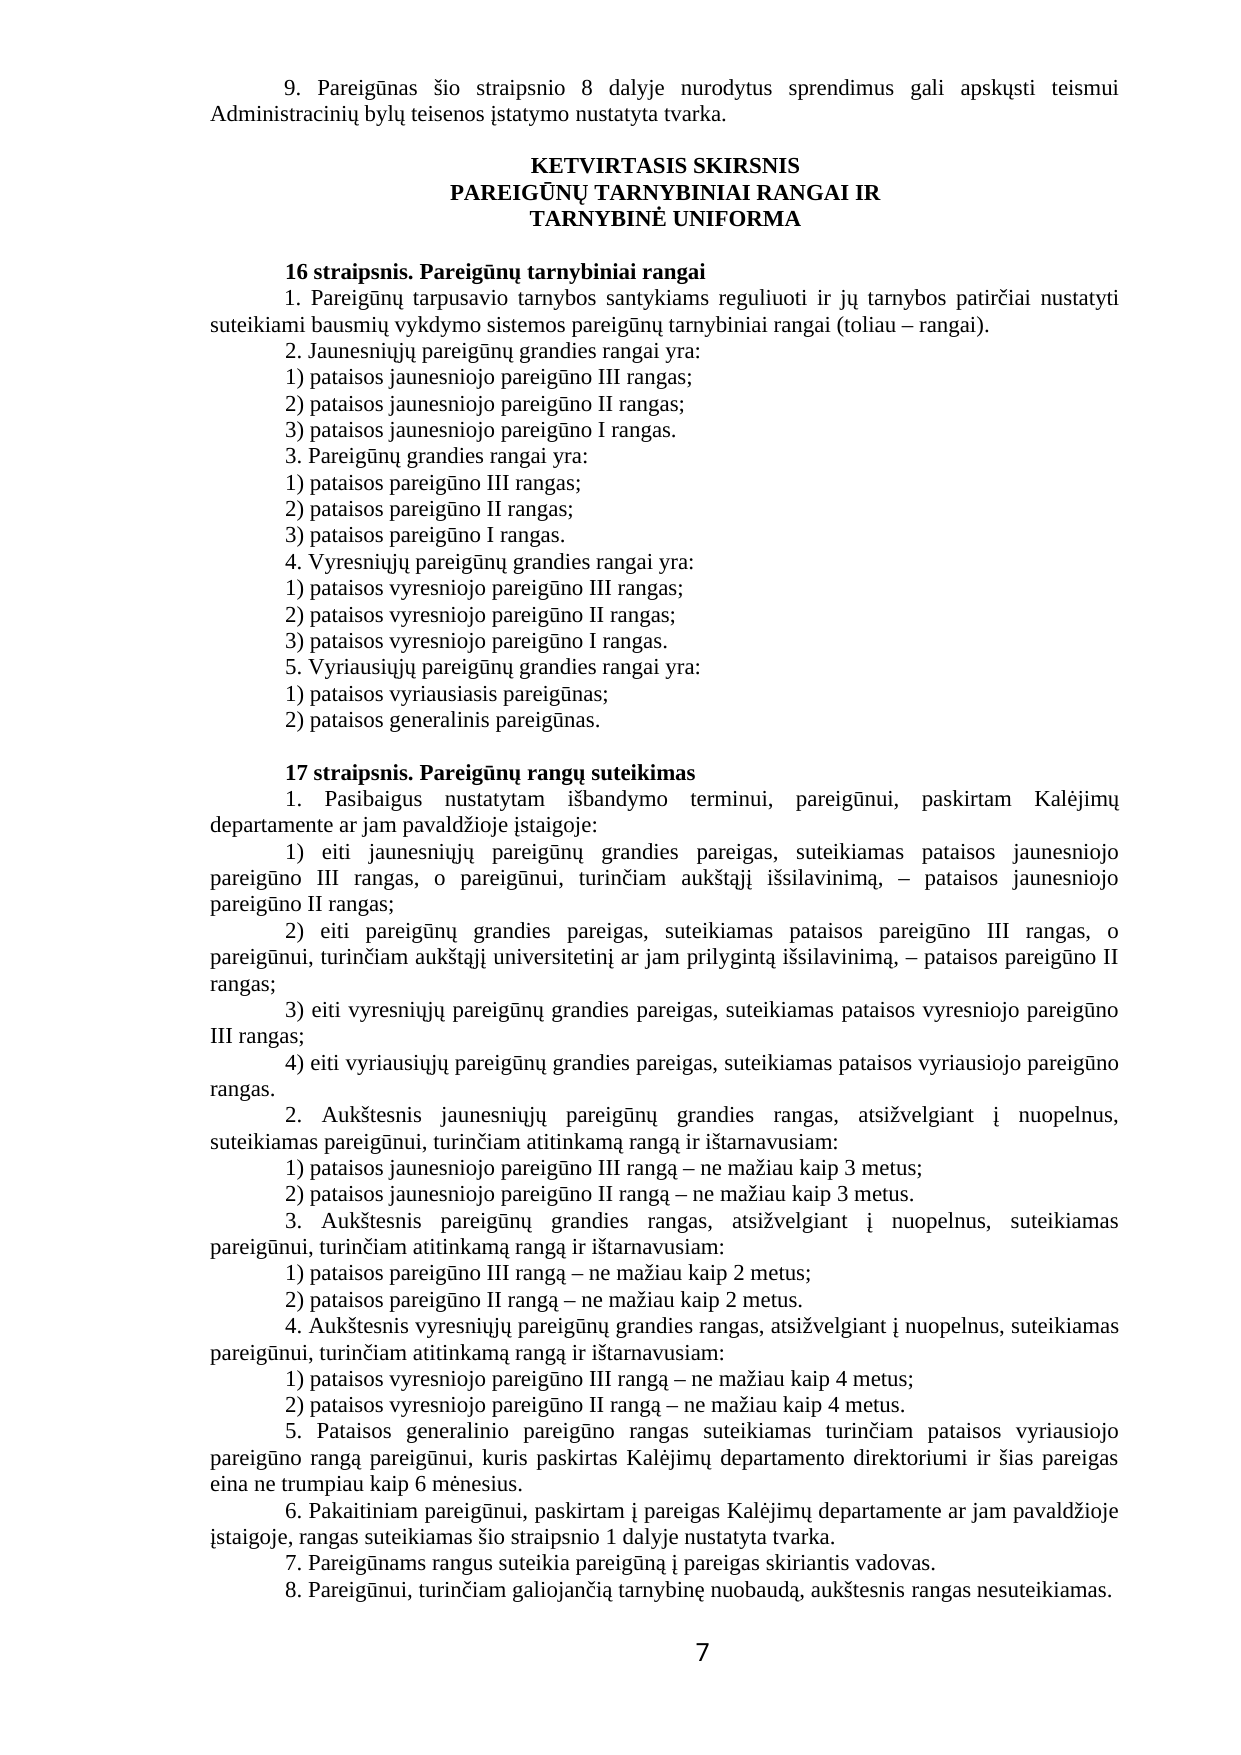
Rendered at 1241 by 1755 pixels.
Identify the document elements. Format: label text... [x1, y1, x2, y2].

text 4) eiti vyriausiųjų pareigūnų grandies pareigas, suteikiamas pataisos vyriausiojo pareigūno rangas. [210, 1049, 1120, 1101]
text 2) pataisos jaunesniojo pareigūno II rangas; [210, 390, 1120, 416]
text TARNYBINĖ UNIFORMA [210, 205, 1120, 232]
text 3) pataisos pareigūno I rangas. [210, 522, 1120, 548]
text 4. Aukštesnis vyresniųjų pareigūnų grandies rangas, atsižvelgiant į nuopelnus, suteikiamas pareigūnui, turinčiam atitinkamą rangą ir ištarnavusiam: [210, 1312, 1120, 1365]
text 1) pataisos jaunesniojo pareigūno III rangas; [210, 363, 1120, 390]
text 2) pataisos vyresniojo pareigūno II rangas; [210, 601, 1120, 627]
text 1) pataisos vyresniojo pareigūno III rangas; [210, 574, 1120, 601]
text 6. Pakaitiniam pareigūnui, paskirtam į pareigas Kalėjimų departamente ar jam pavaldžioje įstaigoje, rangas suteikiamas šio straipsnio 1 dalyje nustatyta tvarka. [210, 1497, 1120, 1549]
text PAREIGŪNŲ TARNYBINIAI RANGAI IR [210, 179, 1120, 205]
text 17 straipsnis. Pareigūnų rangų suteikimas [210, 759, 1120, 785]
text 1) pataisos pareigūno III rangas; [210, 469, 1120, 495]
text 1) pataisos vyresniojo pareigūno III rangą – ne mažiau kaip 4 metus; [210, 1365, 1120, 1391]
text 2) pataisos pareigūno II rangas; [210, 495, 1120, 522]
text 1) pataisos pareigūno III rangą – ne mažiau kaip 2 metus; [210, 1259, 1120, 1286]
text 1. Pasibaigus nustatytam išbandymo terminui, pareigūnui, paskirtam Kalėjimų departamente ar jam pavaldžioje įstaigoje: [210, 785, 1120, 838]
text 2) pataisos pareigūno II rangą – ne mažiau kaip 2 metus. [210, 1286, 1120, 1312]
text 7. Pareigūnams rangus suteikia pareigūną į pareigas skiriantis vadovas. [210, 1549, 1120, 1576]
text 2. Jaunesniųjų pareigūnų grandies rangai yra: [210, 337, 1120, 363]
text 3. Pareigūnų grandies rangai yra: [210, 442, 1120, 469]
text 1) pataisos jaunesniojo pareigūno III rangą – ne mažiau kaip 3 metus; [210, 1154, 1120, 1180]
text 3) eiti vyresniųjų pareigūnų grandies pareigas, suteikiamas pataisos vyresniojo pareigūno III rangas; [210, 996, 1120, 1049]
text 2) pataisos vyresniojo pareigūno II rangą – ne mažiau kaip 4 metus. [210, 1391, 1120, 1418]
text 16 straipsnis. Pareigūnų tarnybiniai rangai [210, 258, 1120, 284]
text 2) pataisos generalinis pareigūnas. [210, 706, 1120, 732]
text 5. Pataisos generalinio pareigūno rangas suteikiamas turinčiam pataisos vyriausiojo pareigūno rangą pareigūnui, kuris paskirtas Kalėjimų departamento direktoriumi ir šias pareigas eina ne trumpiau kaip 6 mėnesius. [210, 1418, 1120, 1497]
text 3) pataisos jaunesniojo pareigūno I rangas. [210, 416, 1120, 442]
text 3) pataisos vyresniojo pareigūno I rangas. [210, 627, 1120, 653]
text 3. Aukštesnis pareigūnų grandies rangas, atsižvelgiant į nuopelnus, suteikiamas pareigūnui, turinčiam atitinkamą rangą ir ištarnavusiam: [210, 1207, 1120, 1259]
text 4. Vyresniųjų pareigūnų grandies rangai yra: [210, 548, 1120, 574]
text 2) pataisos jaunesniojo pareigūno II rangą – ne mažiau kaip 3 metus. [210, 1180, 1120, 1207]
text 2) eiti pareigūnų grandies pareigas, suteikiamas pataisos pareigūno III rangas, o pareigūnui, turinčiam aukštąjį universitetinį ar jam prilygintą išsilavinimą, – pataisos pareigūno II rangas; [210, 917, 1120, 996]
text 9. Pareigūnas šio straipsnio 8 dalyje nurodytus sprendimus gali apskųsti teismui Administracinių bylų teisenos įstatymo nustatyta tvarka. [210, 73, 1120, 126]
text 2. Aukštesnis jaunesniųjų pareigūnų grandies rangas, atsižvelgiant į nuopelnus, suteikiamas pareigūnui, turinčiam atitinkamą rangą ir ištarnavusiam: [210, 1101, 1120, 1154]
text 8. Pareigūnui, turinčiam galiojančią tarnybinę nuobaudą, aukštesnis rangas nesuteikiamas. [210, 1576, 1120, 1602]
text 1. Pareigūnų tarpusavio tarnybos santykiams reguliuoti ir jų tarnybos patirčiai nustatyti suteikiami bausmių vykdymo sistemos pareigūnų tarnybiniai rangai (toliau – rangai). [210, 284, 1120, 337]
text 1) pataisos vyriausiasis pareigūnas; [210, 680, 1120, 706]
text 5. Vyriausiųjų pareigūnų grandies rangai yra: [210, 653, 1120, 680]
text 1) eiti jaunesniųjų pareigūnų grandies pareigas, suteikiamas pataisos jaunesniojo pareigūno III rangas, o pareigūnui, turinčiam aukštąjį išsilavinimą, – pataisos jaunesniojo pareigūno II rangas; [210, 838, 1120, 917]
text KETVIRTASIS SKIRSNIS [210, 153, 1120, 179]
